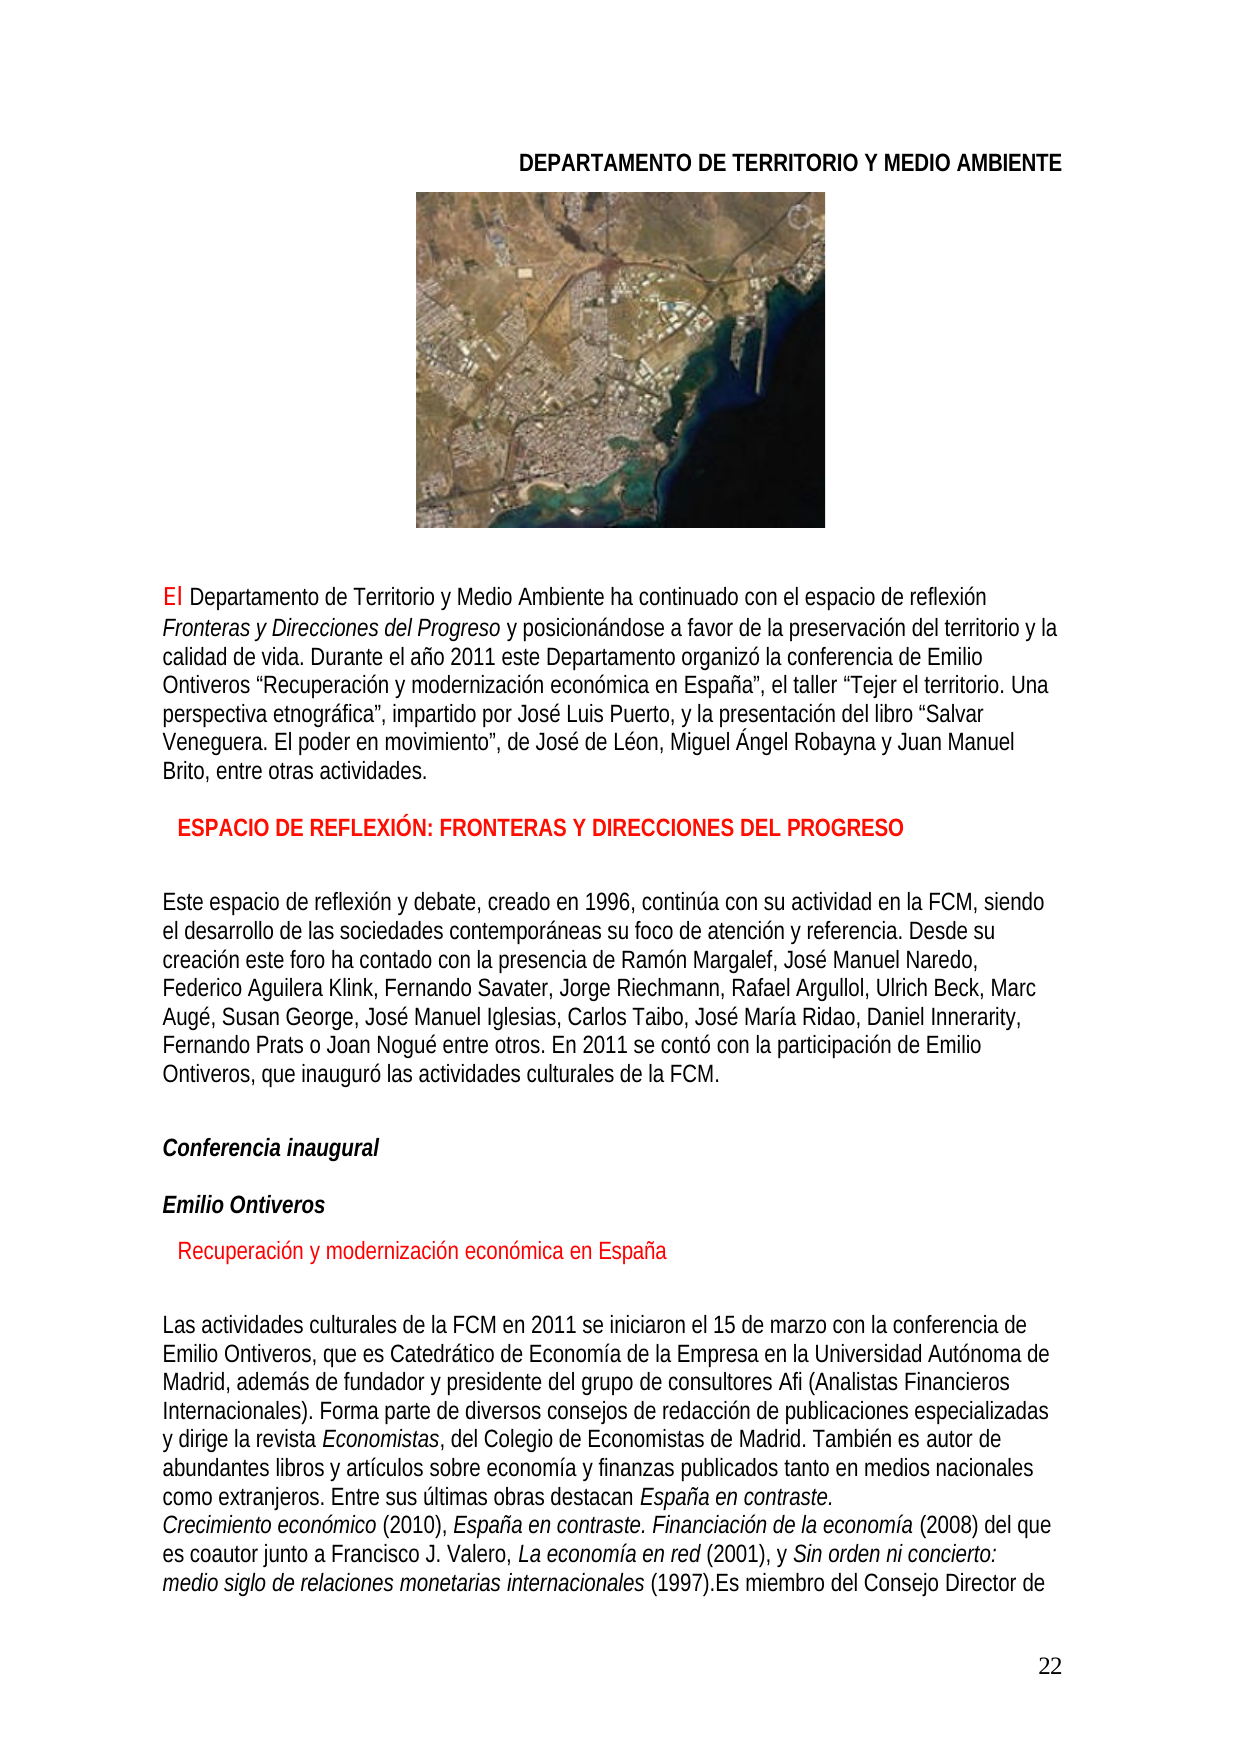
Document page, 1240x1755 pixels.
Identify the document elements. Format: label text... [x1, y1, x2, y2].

text Crecimiento económico (2010), España en contraste. Financiación de la economía (2008) del que es coautor junto a Francisco J. Valero, La economía en red (2001), y Sin orden ni concierto: medio siglo de relaciones monetarias internacionales (1997).Es miembro del Consejo Director de [162, 1510, 1059, 1596]
text Recuperación y modernización económica en España [177, 1236, 1077, 1264]
text Las actividades culturales de la FCM en 2011 se iniciaron el 15 de marzo con la conferencia de Emilio Ontiveros, que es Catedrático de Economía de la Empresa en la Universidad Autónoma de Madrid, además de fundador y presidente del grupo de consultores Afi (Analistas Financieros Internacionales). Forma parte de diversos consejos de redacción de publicaciones especializadas y dirige la revista Economistas, del Colegio de Economistas de Madrid. También es autor de abundantes libros y artículos sobre economía y finanzas publicados tanto en medios nacionales como extranjeros. Entre sus últimas obras destacan España en contraste. [162, 1310, 1056, 1510]
text Este espacio de reflexión y debate, creado en 1996, continúa con su actividad en la FCM, siendo el desarrollo de las sociedades contemporáneas su foco de atención y referencia. Desde su creación este foro ha contado con la presencia de Ramón Margalef, José Manuel Naredo, Federico Aguilera Klink, Fernando Savater, Jorge Riechmann, Rafael Argullol, Ulrich Beck, Marc Augé, Susan George, José Manuel Iglesias, Carlos Taibo, José María Ridao, Daniel Innerarity, Fernando Prats o Joan Nogué entre otros. En 2011 se contó con la participación de Emilio Ontiveros, que inauguró las actividades culturales de la FCM. [162, 887, 1063, 1088]
text El Departamento de Territorio y Medio Ambiente ha continuado con el espacio de reflexión Fronteras y Direcciones del Progreso y posicionándose a favor de la preservación del territorio y la calidad de vida. Durante el año 2011 este Departamento organizó la conferencia de Emilio Ontiveros “Recuperación y modernización económica en España”, el taller “Tejer el territorio. Una perspectiva etnográfica”, impartido por José Luis Puerto, y la presentación del libro “Salvar Veneguera. El poder en movimiento”, de José de Léon, Miguel Ángel Robayna y Juan Manuel Brito, entre otras actividades. [162, 579, 1063, 785]
text Conferencia inaugural Emilio Ontiveros [162, 1104, 394, 1219]
subtitle DEPARTAMENTO DE TERRITORIO Y MEDIO AMBIENTE [519, 147, 1077, 176]
subtitle ESPACIO DE REFLEXIÓN: FRONTERAS Y DIRECCIONES DEL PROGRESO [177, 813, 1077, 842]
